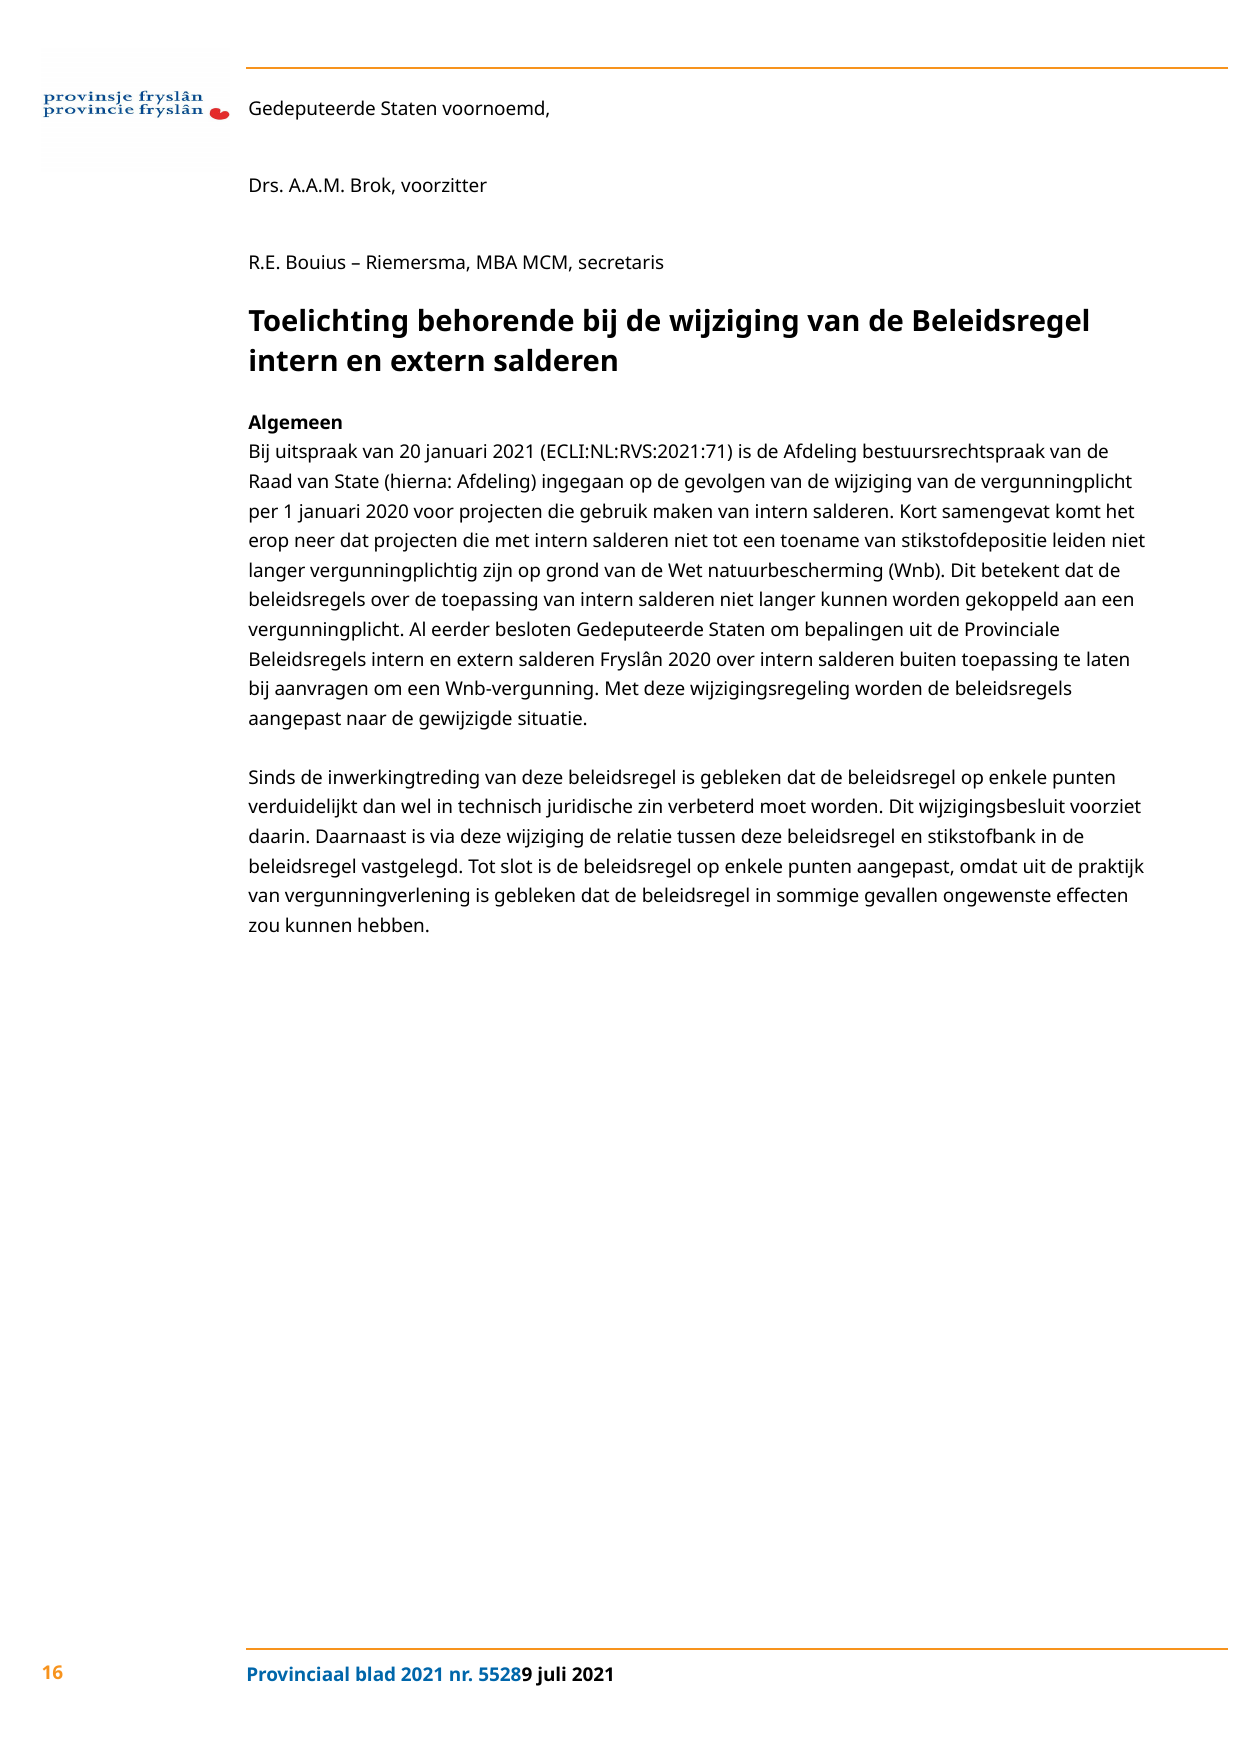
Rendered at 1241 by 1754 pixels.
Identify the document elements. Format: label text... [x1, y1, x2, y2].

text Algemeen [248, 409, 1152, 435]
text Sinds de inwerkingtreding van deze beleidsregel is gebleken dat de beleidsregel op enkele punten verduidelijkt dan wel in technisch juridische zin verbeterd moet worden. Dit wijzigingsbesluit voorziet daarin. Daarnaast is via deze wijziging de relatie tussen deze beleidsregel en stikstofbank in de beleidsregel vastgelegd. Tot slot is de beleidsregel op enkele punten aangepast, omdat uit de praktijk van vergunningverlening is gebleken dat de beleidsregel in sommige gevallen ongewenste effecten zou kunnen hebben. [248, 764, 1152, 938]
text Gedeputeerde Staten voornoemd, [248, 95, 1152, 121]
text Bij uitspraak van 20 januari 2021 (ECLI:NL:RVS:2021:71) is de Afdeling bestuursrechtspraak van de Raad van State (hierna: Afdeling) ingegaan op de gevolgen van de wijziging van de vergunningplicht per 1 januari 2020 voor projecten die gebruik maken van intern salderen. Kort samengevat komt het erop neer dat projecten die met intern salderen niet tot een toename van stikstofdepositie leiden niet langer vergunningplichtig zijn op grond van de Wet natuurbescherming (Wnb). Dit betekent dat de beleidsregels over de toepassing van intern salderen niet langer kunnen worden gekoppeld aan een vergunningplicht. Al eerder besloten Gedeputeerde Staten om bepalingen uit de Provinciale Beleidsregels intern en extern salderen Fryslân 2020 over intern salderen buiten toepassing te laten bij aanvragen om een Wnb-vergunning. Met deze wijzigingsregeling worden de beleidsregels aangepast naar de gewijzigde situatie. [248, 439, 1152, 731]
text Drs. A.A.M. Brok, voorzitter [248, 172, 1152, 198]
text R.E. Bouius – Riemersma, MBA MCM, secretaris [248, 249, 1152, 275]
text Toelichting behorende bij de wijziging van de Beleidsregel intern en extern salderen [248, 301, 1152, 380]
picture [41, 47, 231, 172]
